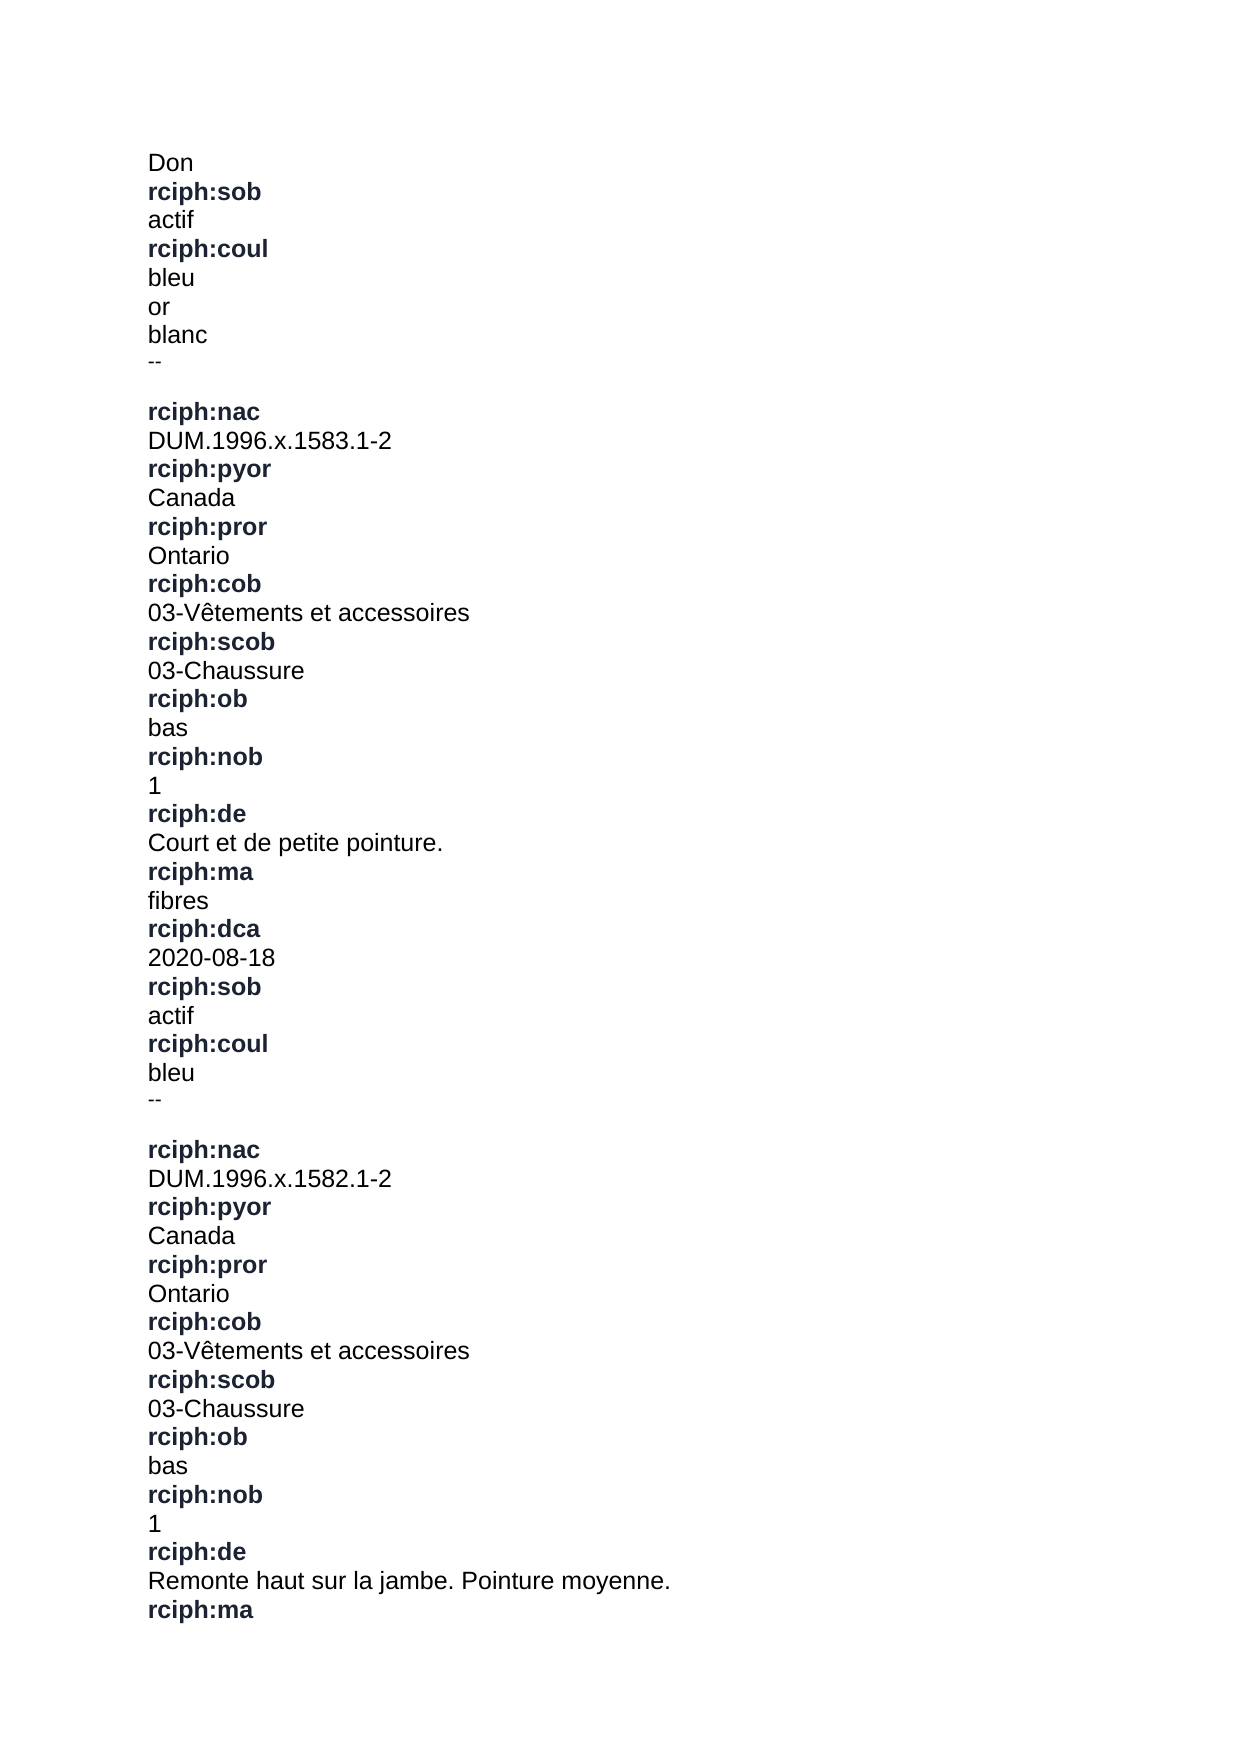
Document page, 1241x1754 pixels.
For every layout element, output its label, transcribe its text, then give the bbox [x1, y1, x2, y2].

text rciph:pror [148, 512, 1092, 541]
text rciph:ma [148, 857, 1092, 886]
text Don [148, 148, 1092, 176]
text -- [148, 1087, 1092, 1111]
text rciph:nac [148, 1135, 1092, 1163]
text bleu [148, 1058, 1092, 1087]
text Remonte haut sur la jambe. Pointure moyenne. [148, 1566, 1092, 1595]
text blanc [148, 320, 1092, 349]
text rciph:de [148, 1537, 1092, 1566]
text rciph:nob [148, 742, 1092, 771]
text Canada [148, 1221, 1092, 1250]
text DUM.1996.x.1582.1-2 [148, 1163, 1092, 1192]
text 03-Vêtements et accessoires [148, 1336, 1092, 1365]
text Canada [148, 483, 1092, 512]
text 03-Chaussure [148, 656, 1092, 684]
text bleu [148, 263, 1092, 291]
text or [148, 291, 1092, 320]
text rciph:pror [148, 1250, 1092, 1278]
text rciph:sob [148, 176, 1092, 205]
text actif [148, 1001, 1092, 1029]
text rciph:cob [148, 1307, 1092, 1336]
text Court et de petite pointure. [148, 828, 1092, 857]
text DUM.1996.x.1583.1-2 [148, 426, 1092, 454]
text rciph:scob [148, 1365, 1092, 1393]
text bas [148, 1451, 1092, 1480]
text rciph:ob [148, 684, 1092, 713]
text rciph:ma [148, 1595, 1092, 1623]
text actif [148, 205, 1092, 234]
text 2020-08-18 [148, 943, 1092, 972]
text Ontario [148, 1278, 1092, 1307]
text rciph:pyor [148, 454, 1092, 483]
text rciph:cob [148, 569, 1092, 598]
text -- [148, 349, 1092, 373]
text 03-Vêtements et accessoires [148, 598, 1092, 627]
text rciph:sob [148, 972, 1092, 1001]
text 1 [148, 771, 1092, 799]
text rciph:ob [148, 1422, 1092, 1451]
text rciph:nob [148, 1480, 1092, 1508]
text rciph:de [148, 799, 1092, 828]
text rciph:coul [148, 1029, 1092, 1058]
text rciph:pyor [148, 1192, 1092, 1221]
text 03-Chaussure [148, 1393, 1092, 1422]
text Ontario [148, 541, 1092, 569]
text bas [148, 713, 1092, 742]
text 1 [148, 1508, 1092, 1537]
text rciph:dca [148, 914, 1092, 943]
text rciph:nac [148, 397, 1092, 426]
text fibres [148, 886, 1092, 914]
text rciph:coul [148, 234, 1092, 263]
text rciph:scob [148, 627, 1092, 656]
